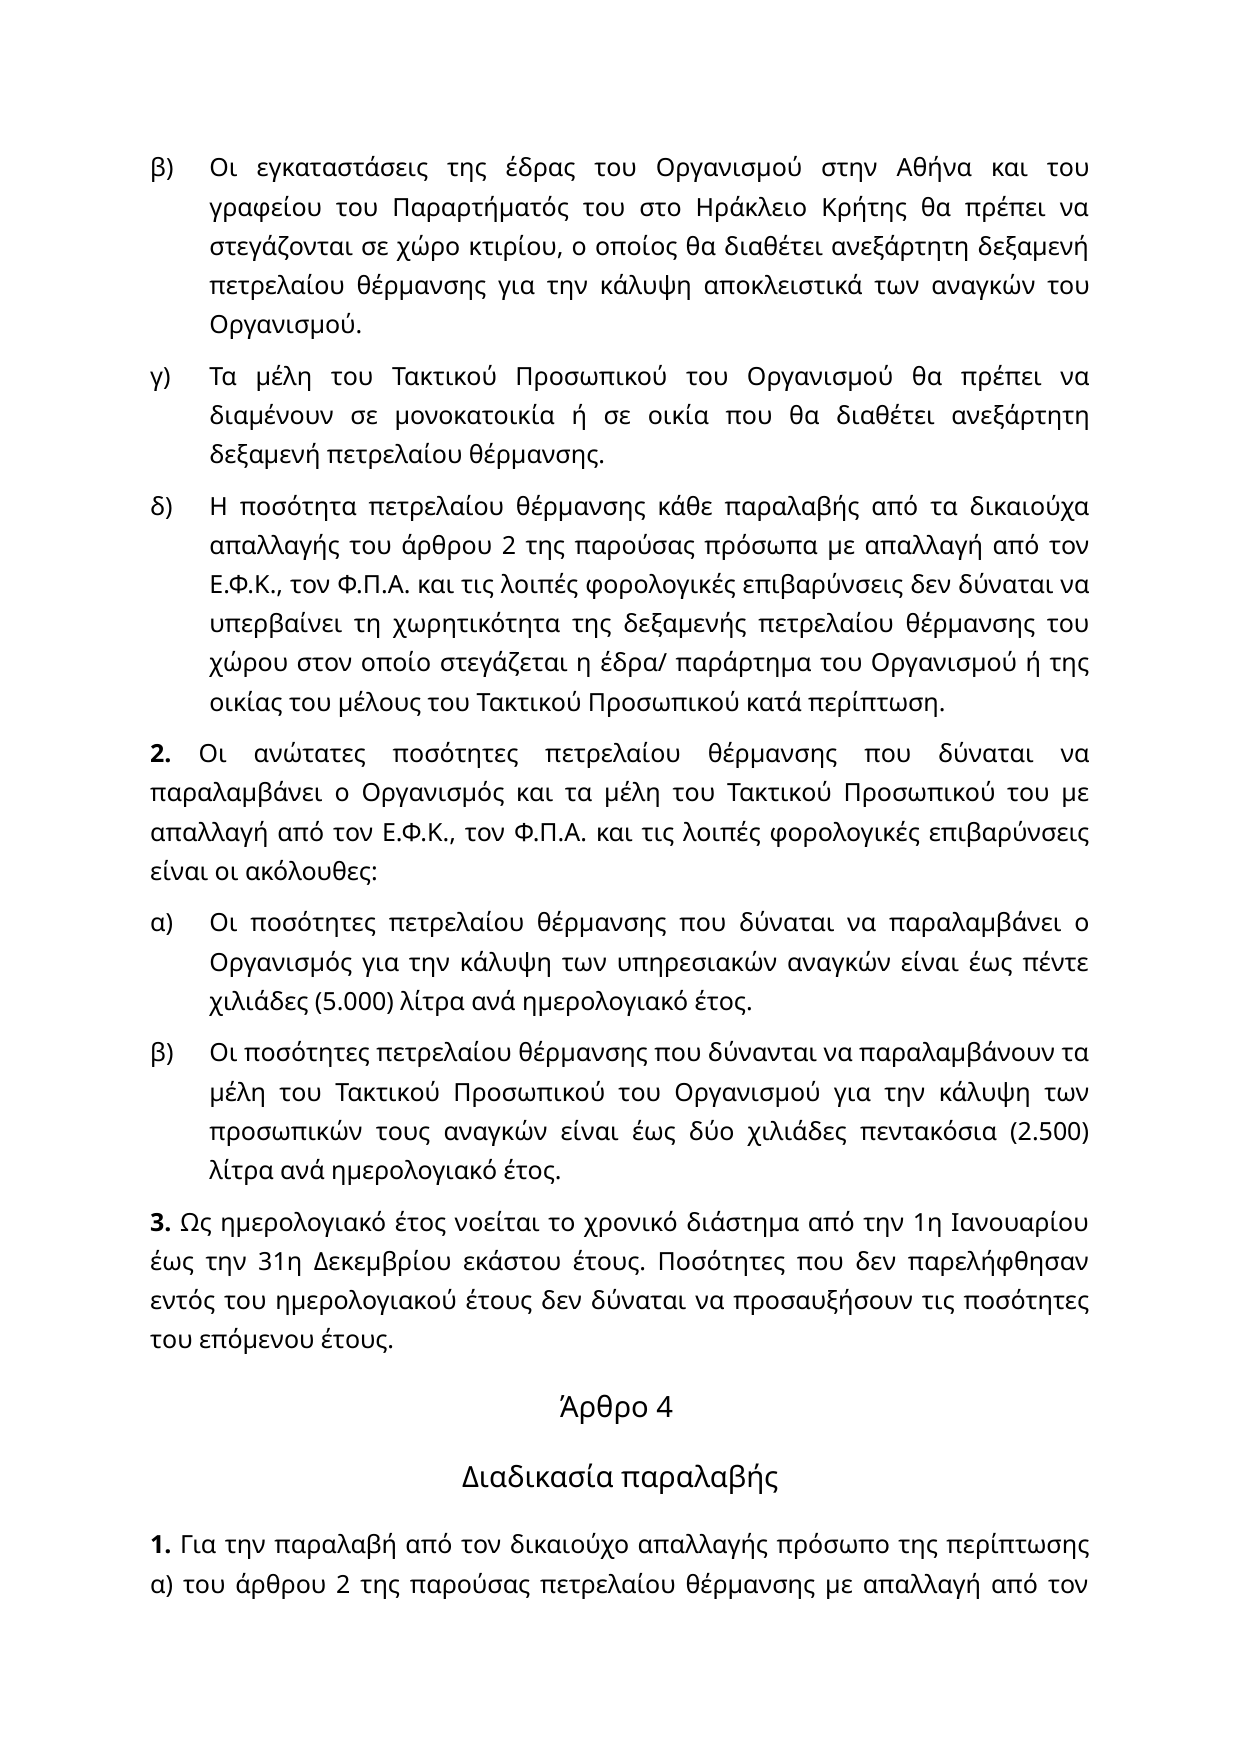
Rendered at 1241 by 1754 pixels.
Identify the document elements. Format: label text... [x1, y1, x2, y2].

list β) Οι εγκαταστάσεις της έδρας του Οργανισμού στην Αθήνα και του γραφείου του Παραρτήματός του στο Ηράκλειο Κρήτης θα πρέπει να στεγάζονται σε χώρο κτιρίου, ο οποίος θα διαθέτει ανεξάρτητη δεξαμενή πετρελαίου θέρμανσης για την κάλυψη αποκλειστικά των αναγκών του Οργανισμού. [150, 150, 1090, 341]
subtitle Άρθρο 4 [150, 1386, 1090, 1426]
list β) Οι ποσότητες πετρελαίου θέρμανσης που δύνανται να παραλαμβάνουν τα μέλη του Τακτικού Προσωπικού του Οργανισμού για την κάλυψη των προσωπικών τους αναγκών είναι έως δύο χιλιάδες πεντακόσια (2.500) λίτρα ανά ημερολογιακό έτος. [150, 1035, 1090, 1187]
text 3. Ως ημερολογιακό έτος νοείται το χρονικό διάστημα από την 1η Ιανουαρίου έως την 31η Δεκεμβρίου εκάστου έτους. Ποσότητες που δεν παρελήφθησαν εντός του ημερολογιακού έτους δεν δύναται να προσαυξήσουν τις ποσότητες του επόμενου έτους. [150, 1204, 1090, 1356]
list δ) Η ποσότητα πετρελαίου θέρμανσης κάθε παραλαβής από τα δικαιούχα απαλλαγής του άρθρου 2 της παρούσας πρόσωπα με απαλλαγή από τον Ε.Φ.Κ., τον Φ.Π.Α. και τις λοιπές φορολογικές επιβαρύνσεις δεν δύναται να υπερβαίνει τη χωρητικότητα της δεξαμενής πετρελαίου θέρμανσης του χώρου στον οποίο στεγάζεται η έδρα/ παράρτημα του Οργανισμού ή της οικίας του μέλους του Τακτικού Προσωπικού κατά περίπτωση. [150, 488, 1090, 718]
subtitle Διαδικασία παραλαβής [150, 1456, 1090, 1496]
text 1. Για την παραλαβή από τον δικαιούχο απαλλαγής πρόσωπο της περίπτωσης α) του άρθρου 2 της παρούσας πετρελαίου θέρμανσης με απαλλαγή από τον [150, 1527, 1090, 1600]
text 2. Οι ανώτατες ποσότητες πετρελαίου θέρμανσης που δύναται να παραλαμβάνει ο Οργανισμός και τα μέλη του Τακτικού Προσωπικού του με απαλλαγή από τον Ε.Φ.Κ., τον Φ.Π.Α. και τις λοιπές φορολογικές επιβαρύνσεις είναι οι ακόλουθες: [150, 736, 1090, 887]
list γ) Τα μέλη του Τακτικού Προσωπικού του Οργανισμού θα πρέπει να διαμένουν σε μονοκατοικία ή σε οικία που θα διαθέτει ανεξάρτητη δεξαμενή πετρελαίου θέρμανσης. [150, 358, 1090, 471]
list α) Οι ποσότητες πετρελαίου θέρμανσης που δύναται να παραλαμβάνει ο Οργανισμός για την κάλυψη των υπηρεσιακών αναγκών είναι έως πέντε χιλιάδες (5.000) λίτρα ανά ημερολογιακό έτος. [150, 905, 1090, 1017]
